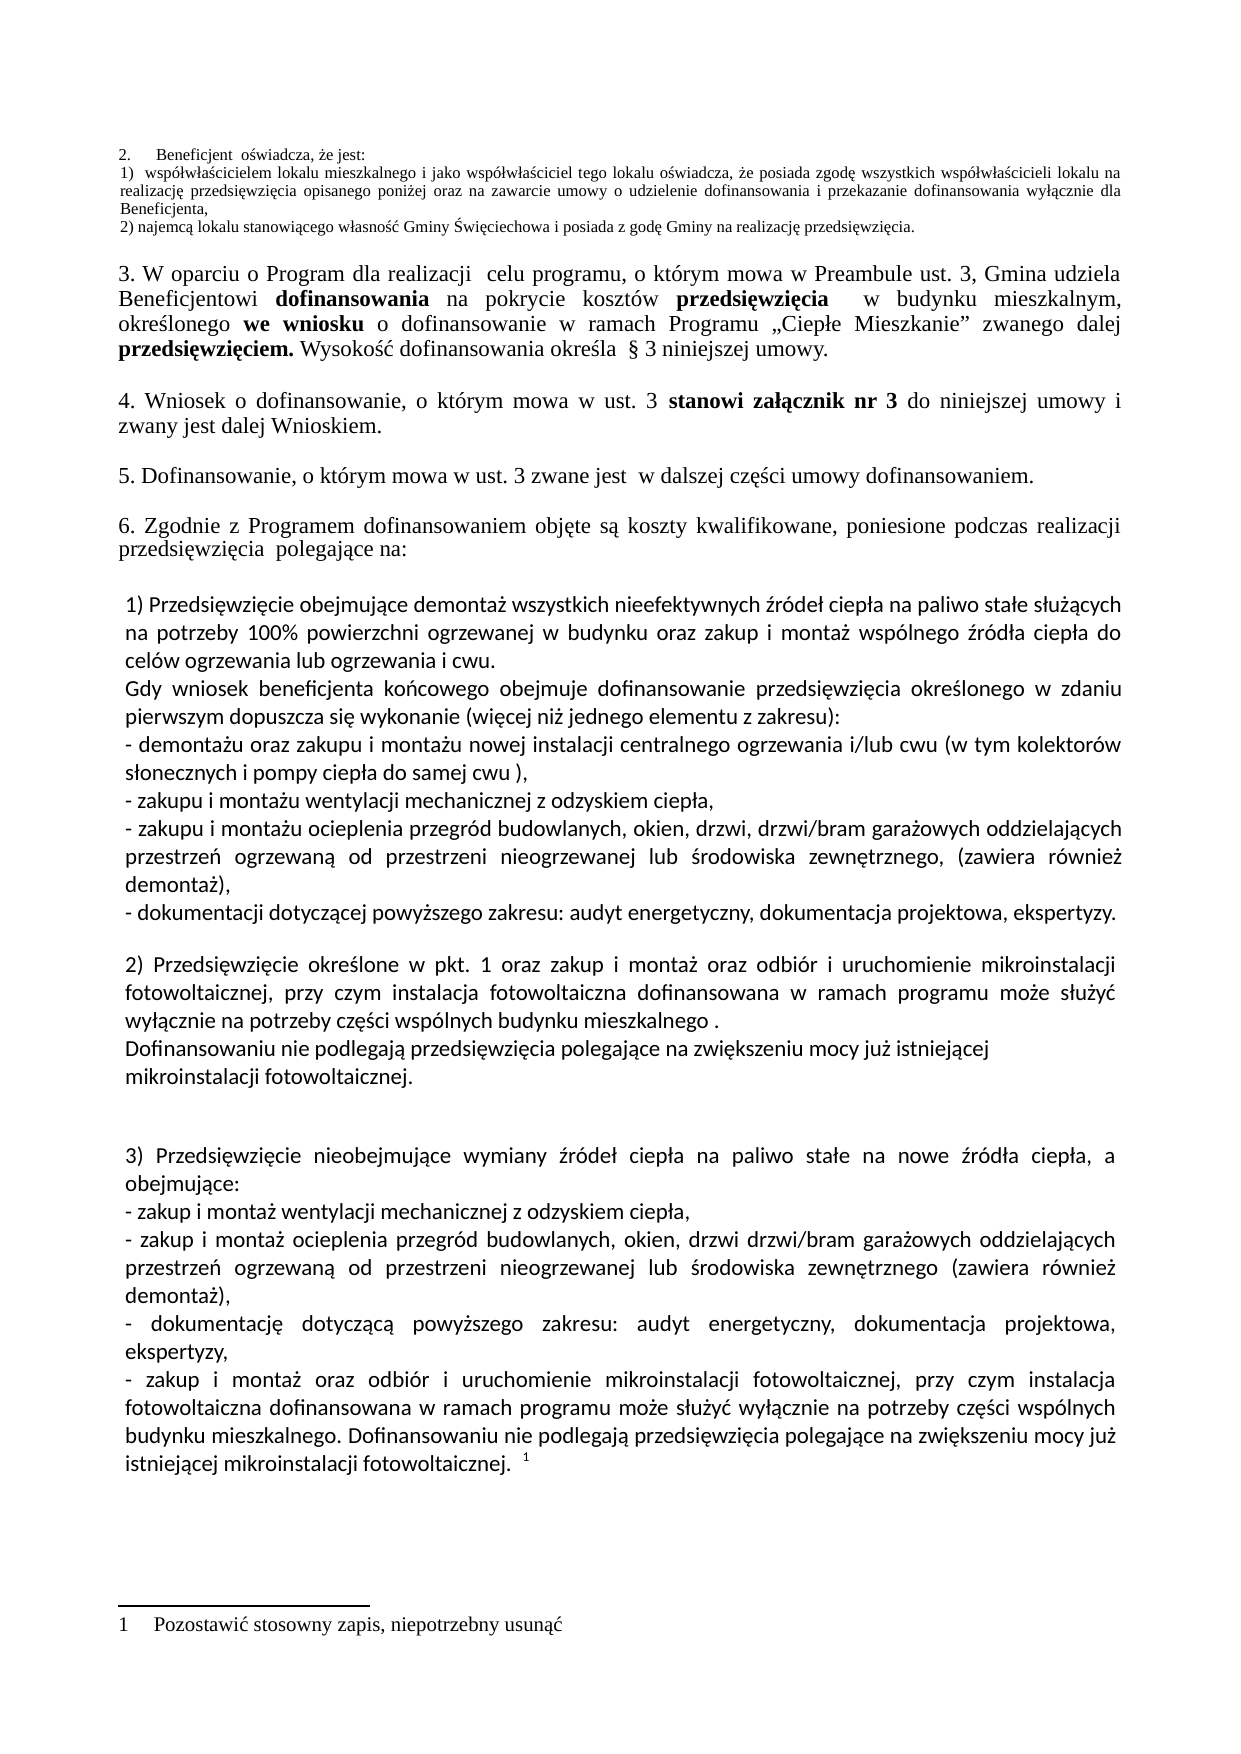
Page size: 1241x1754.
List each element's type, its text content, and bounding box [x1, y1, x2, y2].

text 4. Wniosek o dofinansowanie, o którym mowa w ust. 3 stanowi załącznik nr 3 do niniejszej umowy i zwany jest dalej Wnioskiem. [118, 389, 1122, 439]
text 1) współwłaścicielem lokalu mieszkalnego i jako współwłaściciel tego lokalu oświadcza, że posiada zgodę wszystkich współwłaścicieli lokalu na realizację przedsięwzięcia opisanego poniżej oraz na zawarcie umowy o udzielenie dofinansowania i przekazanie dofinansowania wyłącznie dla Beneficjenta, [120, 163, 1122, 218]
table_header [114, 562, 1129, 590]
text 5. Dofinansowanie, o którym mowa w ust. 3 zwane jest w dalszej części umowy dofinansowaniem. [118, 465, 1122, 488]
table_header 3) Przedsięwzięcie nieobejmujące wymiany źródeł ciepła na paliwo stałe na nowe źródła ciepła, a obejmujące: - zakup i montaż wentylacji mechanicznej z odzyskiem ciepła, - zakup i montaż ocieplenia przegród budowlanych, okien, drzwi drzwi/bram garażowych oddzielających przestrzeń ogrzewaną od przestrzeni nieogrzewanej lub środowiska zewnętrznego (zawiera również demontaż), - dokumentację dotyczącą powyższego zakresu: audyt energetyczny, dokumentacja projektowa, ekspertyzy, - zakup i montaż oraz odbiór i uruchomienie mikroinstalacji fotowoltaicznej, przy czym instalacja fotowoltaiczna dofinansowana w ramach programu może służyć wyłącznie na potrzeby części wspólnych budynku mieszkalnego. Dofinansowaniu nie podlegają przedsięwzięcia polegające na zwiększeniu mocy już istniejącej mikroinstalacji fotowoltaicznej. [114, 1141, 1129, 1477]
text 3. W oparciu o Program dla realizacji celu programu, o którym mowa w Preambule ust. 3, Gmina udziela Beneficjentowi dofinansowania na pokrycie kosztów przedsięwzięcia w budynku mieszkalnym, określonego we wniosku o dofinansowanie w ramach Programu „Ciepłe Mieszkanie” zwanego dalej przedsięwzięciem. Wysokość dofinansowania określa § 3 niniejszej umowy. [118, 261, 1122, 362]
table_header [114, 1477, 1129, 1578]
list Beneficjent oświadcza, że jest: [118, 145, 1122, 163]
table_header 2) Przedsięwzięcie określone w pkt. 1 oraz zakup i montaż oraz odbiór i uruchomienie mikroinstalacji fotowoltaicznej, przy czym instalacja fotowoltaiczna dofinansowana w ramach programu może służyć wyłącznie na potrzeby części wspólnych budynku mieszkalnego . Dofinansowaniu nie podlegają przedsięwzięcia polegające na zwiększeniu mocy już istniejącej mikroinstalacji fotowoltaicznej. [114, 950, 1129, 1117]
table_header [114, 1117, 1129, 1141]
table_header [114, 926, 1129, 950]
text 2) najemcą lokalu stanowiącego własność Gminy Święciechowa i posiada z godę Gminy na realizację przedsięwzięcia. [120, 218, 1122, 236]
table_header 1) Przedsięwzięcie obejmujące demontaż wszystkich nieefektywnych źródeł ciepła na paliwo stałe służących na potrzeby 100% powierzchni ogrzewanej w budynku oraz zakup i montaż wspólnego źródła ciepła do celów ogrzewania lub ogrzewania i cwu. Gdy wniosek beneficjenta końcowego obejmuje dofinansowanie przedsięwzięcia określonego w zdaniu pierwszym dopuszcza się wykonanie (więcej niż jednego elementu z zakresu): - demontażu oraz zakupu i montażu nowej instalacji centralnego ogrzewania i/lub cwu (w tym kolektorów słonecznych i pompy ciepła do samej cwu ), - zakupu i montażu wentylacji mechanicznej z odzyskiem ciepła, - zakupu i montażu ocieplenia przegród budowlanych, okien, drzwi, drzwi/bram garażowych oddzielających przestrzeń ogrzewaną od przestrzeni nieogrzewanej lub środowiska zewnętrznego, (zawiera również demontaż), - dokumentacji dotyczącej powyższego zakresu: audyt energetyczny, dokumentacja projektowa, ekspertyzy. [114, 590, 1129, 926]
text 6. Zgodnie z Programem dofinansowaniem objęte są koszty kwalifikowane, poniesione podczas realizacji przedsięwzięcia polegające na: [118, 514, 1122, 562]
